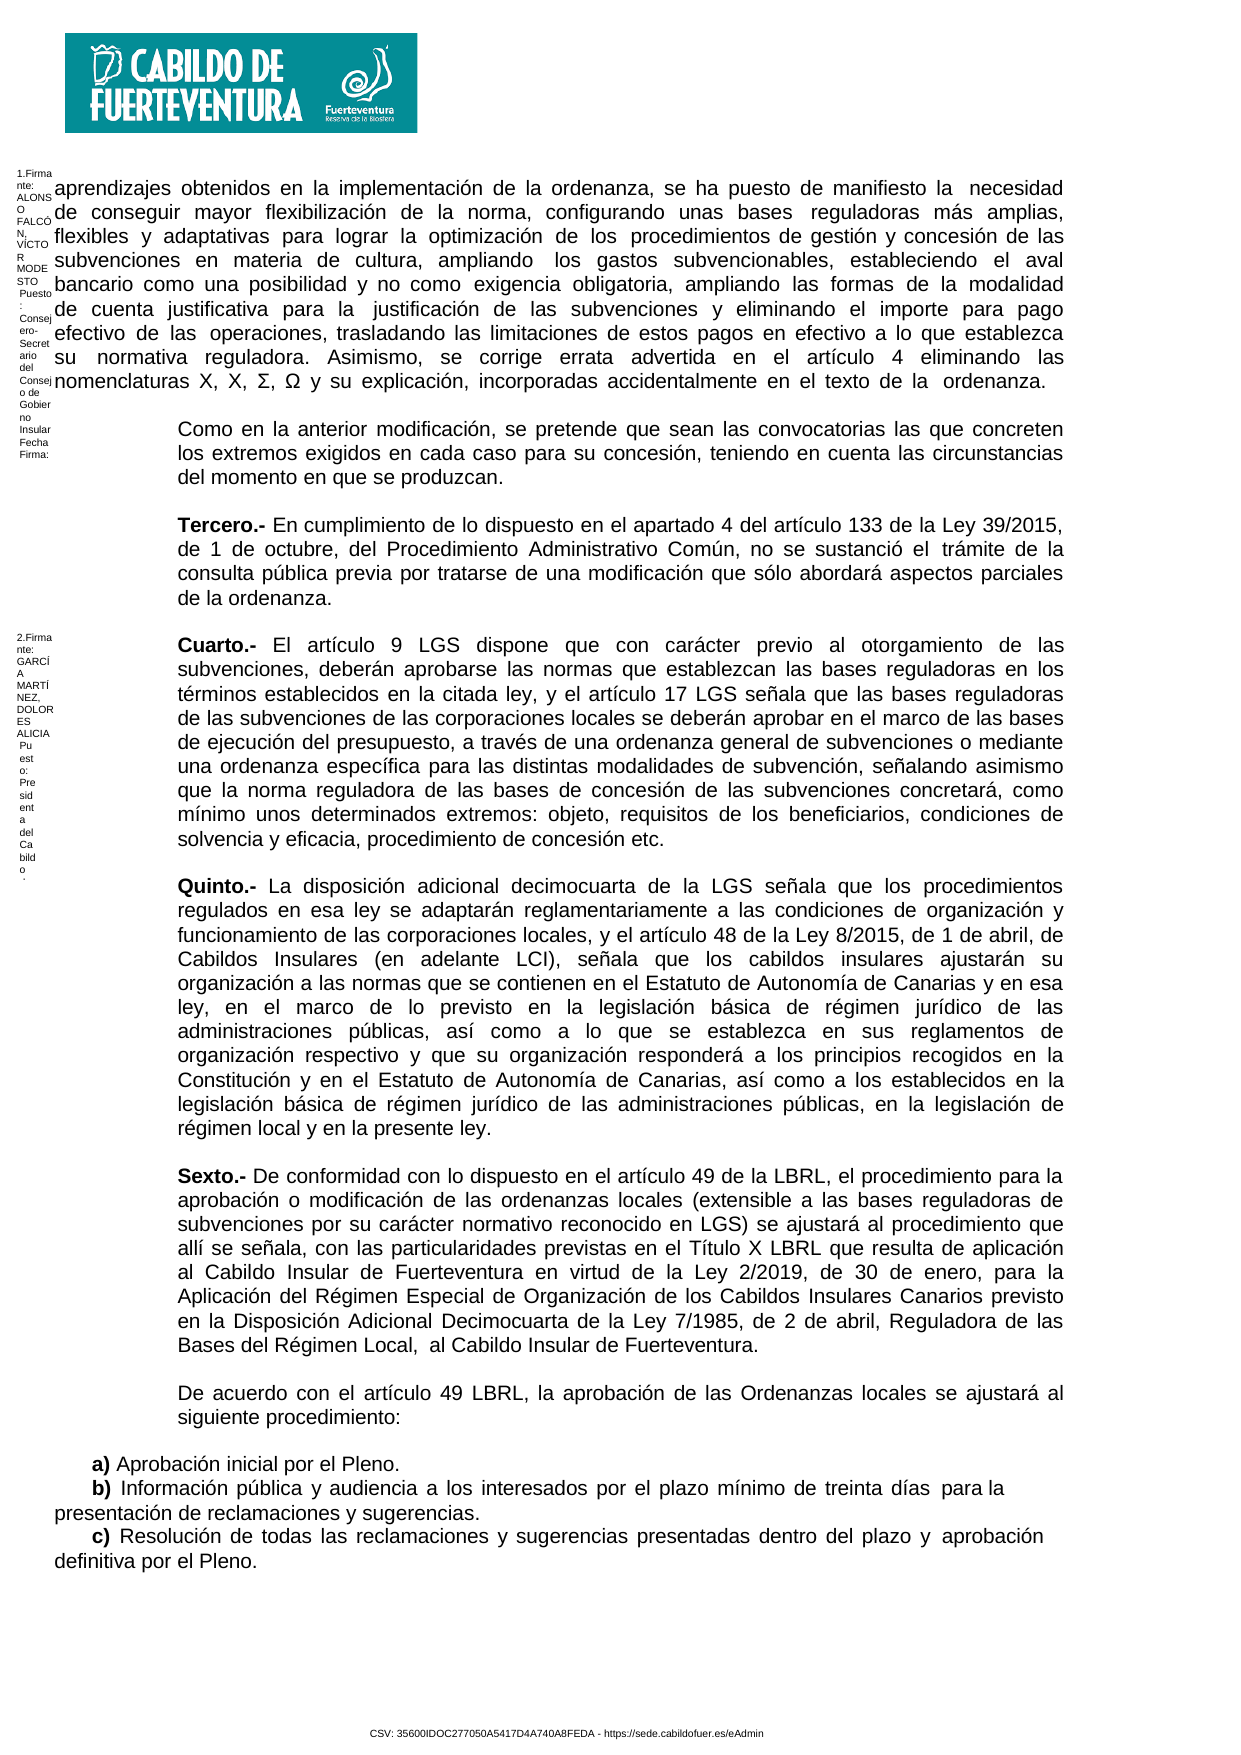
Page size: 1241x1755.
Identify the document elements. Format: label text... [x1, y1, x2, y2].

list Información pública y audiencia a los interesados por el plazo mínimo de treinta días para la presentación de reclamaciones y sugerencias. [54, 1476, 1064, 1524]
text De acuerdo con el artículo 49 LBRL, la aprobación de las Ordenanzas locales se ajustará al siguiente procedimiento: [177, 1380, 1064, 1428]
text Cuarto.- El artículo 9 LGS dispone que con carácter previo al otorgamiento de las subvenciones, deberán aprobarse las normas que establezcan las bases reguladoras en los términos establecidos en la citada ley, y el artículo 17 LGS señala que las bases reguladoras de las subvenciones de las corporaciones locales se deberán aprobar en el marco de las bases de ejecución del presupuesto, a través de una ordenanza general de subvenciones o mediante una ordenanza específica para las distintas modalidades de subvención, señalando asimismo que la norma reguladora de las bases de concesión de las subvenciones concretará, como mínimo unos determinados extremos: objeto, requisitos de los beneficiarios, condiciones de solvencia y eficacia, procedimiento de concesión etc. [177, 633, 1064, 850]
list Resolución de todas las reclamaciones y sugerencias presentadas dentro del plazo y aprobación definitiva por el Pleno. [54, 1524, 1064, 1572]
text Puesto: Presidenta del Cabildo de Fuerteventura Fecha Firma: 24/02/2025 11:36:27 [19, 740, 36, 879]
text Quinto.- La disposición adicional decimocuarta de la LGS señala que los procedimientos regulados en esa ley se adaptarán reglamentariamente a las condiciones de organización y funcionamiento de las corporaciones locales, y el artículo 48 de la Ley 8/2015, de 1 de abril, de Cabildos Insulares (en adelante LCI), señala que los cabildos insulares ajustarán su organización a las normas que se contienen en el Estatuto de Autonomía de Canarias y en esa ley, en el marco de lo previsto en la legislación básica de régimen jurídico de las administraciones públicas, así como a lo que se establezca en sus reglamentos de organización respectivo y que su organización responderá a los principios recogidos en la Constitución y en el Estatuto de Autonomía de Canarias, así como a los establecidos en la legislación básica de régimen jurídico de las administraciones públicas, en la legislación de régimen local y en la presente ley. [177, 874, 1064, 1140]
text 2.Firmante: GARCÍA MARTÍNEZ, DOLORES ALICIA [17, 631, 54, 739]
text 1.Firmante: ALONSO FALCÓN, VÍCTOR MODESTO [17, 167, 54, 287]
text Sexto.- De conformidad con lo dispuesto en el artículo 49 de la LBRL, el procedimiento para la aprobación o modificación de las ordenanzas locales (extensible a las bases reguladoras de subvenciones por su carácter normativo reconocido en LGS) se ajustará al procedimiento que allí se señala, con las particularidades previstas en el Título X LBRL que resulta de aplicación al Cabildo Insular de Fuerteventura en virtud de la Ley 2/2019, de 30 de enero, para la Aplicación del Régimen Especial de Organización de los Cabildos Insulares Canarios previsto en la Disposición Adicional Decimocuarta de la Ley 7/1985, de 2 de abril, Reguladora de las Bases del Régimen Local, al Cabildo Insular de Fuerteventura. [177, 1163, 1064, 1357]
list Aprobación inicial por el Pleno. [54, 1452, 1241, 1476]
subtitle aprendizajes obtenidos en la implementación de la ordenanza, se ha puesto de manifiesto la necesidad de conseguir mayor flexibilización de la norma, configurando unas bases reguladoras más amplias, flexibles y adaptativas para lograr la optimización de los procedimientos de gestión y concesión de las subvenciones en materia de cultura, ampliando los gastos subvencionables, estableciendo el aval bancario como una posibilidad y no como exigencia obligatoria, ampliando las formas de la modalidad de cuenta justificativa para la justificación de las subvenciones y eliminando el importe para pago efectivo de las operaciones, trasladando las limitaciones de estos pagos en efectivo a lo que establezca su normativa reguladora. Asimismo, se corrige errata advertida en el artículo 4 eliminando las nomenclaturas X, X, Σ, Ω y su explicación, incorporadas accidentalmente en el texto de la ordenanza. [14, 167, 1064, 463]
text Como en la anterior modificación, se pretende que sean las convocatorias las que concreten los extremos exigidos en cada caso para su concesión, teniendo en cuenta las circunstancias del momento en que se produzcan. [177, 417, 1064, 489]
text Tercero.- En cumplimiento de lo dispuesto en el apartado 4 del artículo 133 de la Ley 39/2015, de 1 de octubre, del Procedimiento Administrativo Común, no se sustanció el trámite de la consulta pública previa por tratarse de una modificación que sólo abordará aspectos parciales de la ordenanza. [177, 513, 1064, 609]
text Puesto: Consejero-Secretario del Consejo de Gobierno Insular Fecha Firma: 24/02/2025 11:18:34 [19, 288, 52, 463]
